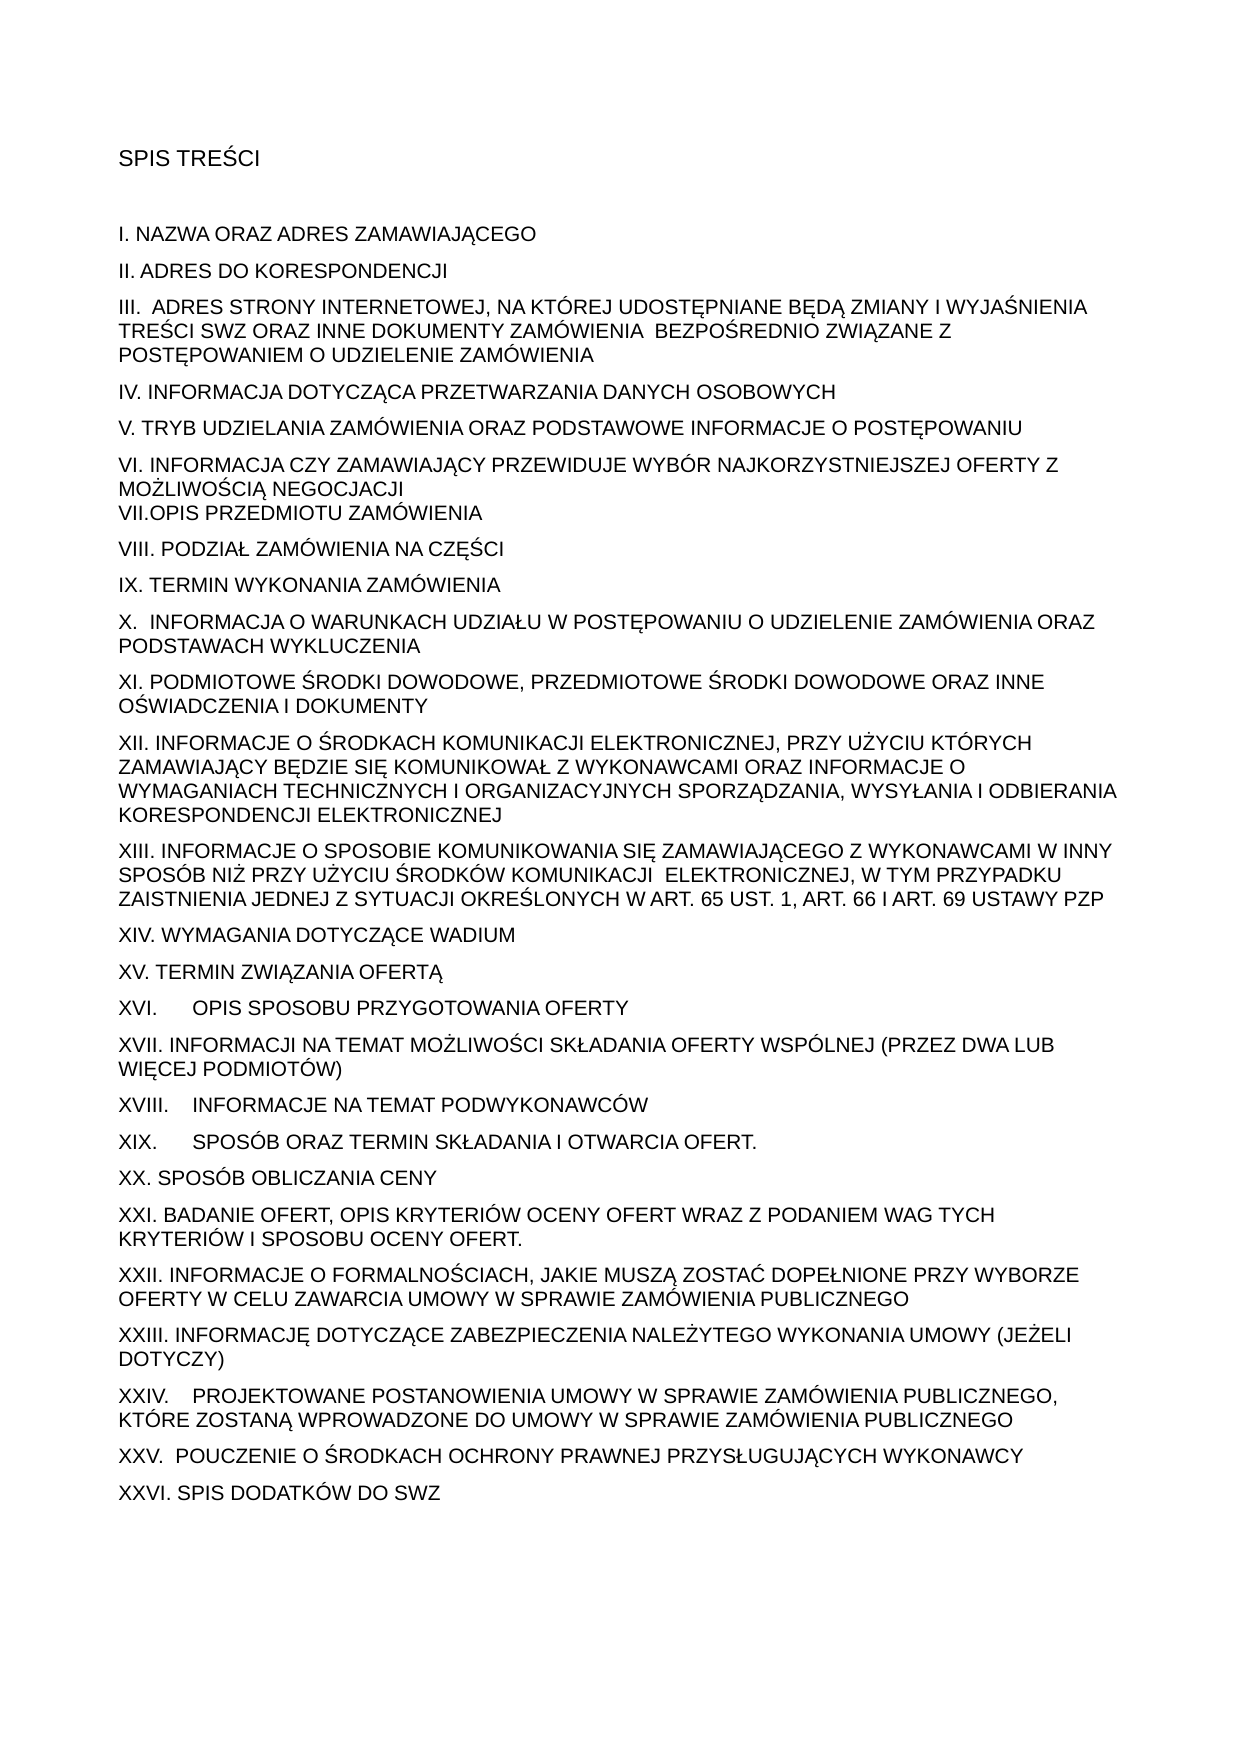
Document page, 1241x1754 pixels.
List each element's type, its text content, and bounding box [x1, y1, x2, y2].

text II. ADRES DO KORESPONDENCJI [118, 259, 1122, 283]
text VII.OPIS PRZEDMIOTU ZAMÓWIENIA [118, 500, 1122, 524]
text XIV. WYMAGANIA DOTYCZĄCE WADIUM [118, 923, 1122, 947]
text X. INFORMACJA O WARUNKACH UDZIAŁU W POSTĘPOWANIU O UDZIELENIE ZAMÓWIENIA ORAZ PODSTAWACH WYKLUCZENIA [118, 610, 1122, 658]
text XIII. INFORMACJE O SPOSOBIE KOMUNIKOWANIA SIĘ ZAMAWIAJĄCEGO Z WYKONAWCAMI W INNY SPOSÓB NIŻ PRZY UŻYCIU ŚRODKÓW KOMUNIKACJI ELEKTRONICZNEJ, W TYM PRZYPADKU ZAISTNIENIA JEDNEJ Z SYTUACJI OKREŚLONYCH W ART. 65 UST. 1, ART. 66 I ART. 69 USTAWY PZP [118, 839, 1122, 911]
text XV. TERMIN ZWIĄZANIA OFERTĄ [118, 960, 1122, 984]
text IV. INFORMACJA DOTYCZĄCA PRZETWARZANIA DANYCH OSOBOWYCH [118, 379, 1122, 403]
text I. NAZWA ORAZ ADRES ZAMAWIAJĄCEGO [118, 222, 1122, 246]
text XI. PODMIOTOWE ŚRODKI DOWODOWE, PRZEDMIOTOWE ŚRODKI DOWODOWE ORAZ INNE OŚWIADCZENIA I DOKUMENTY [118, 670, 1122, 718]
text XXVI. SPIS DODATKÓW DO SWZ [118, 1481, 1122, 1504]
text VI. INFORMACJA CZY ZAMAWIAJĄCY PRZEWIDUJE WYBÓR NAJKORZYSTNIEJSZEJ OFERTY Z MOŻLIWOŚCIĄ NEGOCJACJI [118, 452, 1122, 500]
text XXV. POUCZENIE O ŚRODKACH OCHRONY PRAWNEJ PRZYSŁUGUJĄCYCH WYKONAWCY [118, 1444, 1122, 1468]
text XXIII. INFORMACJĘ DOTYCZĄCE ZABEZPIECZENIA NALEŻYTEGO WYKONANIA UMOWY (JEŻELI DOTYCZY) [118, 1323, 1122, 1371]
text XII. INFORMACJE O ŚRODKACH KOMUNIKACJI ELEKTRONICZNEJ, PRZY UŻYCIU KTÓRYCH ZAMAWIAJĄCY BĘDZIE SIĘ KOMUNIKOWAŁ Z WYKONAWCAMI ORAZ INFORMACJE O WYMAGANIACH TECHNICZNYCH I ORGANIZACYJNYCH SPORZĄDZANIA, WYSYŁANIA I ODBIERANIA KORESPONDENCJI ELEKTRONICZNEJ [118, 731, 1122, 826]
text XVI. OPIS SPOSOBU PRZYGOTOWANIA OFERTY [118, 996, 1122, 1020]
text V. TRYB UDZIELANIA ZAMÓWIENIA ORAZ PODSTAWOWE INFORMACJE O POSTĘPOWANIU [118, 416, 1122, 440]
text XVII. INFORMACJI NA TEMAT MOŻLIWOŚCI SKŁADANIA OFERTY WSPÓLNEJ (PRZEZ DWA LUB WIĘCEJ PODMIOTÓW) [118, 1033, 1122, 1081]
text XXI. BADANIE OFERT, OPIS KRYTERIÓW OCENY OFERT WRAZ Z PODANIEM WAG TYCH KRYTERIÓW I SPOSOBU OCENY OFERT. [118, 1202, 1122, 1250]
text XIX. SPOSÓB ORAZ TERMIN SKŁADANIA I OTWARCIA OFERT. [118, 1129, 1122, 1153]
text XXII. INFORMACJE O FORMALNOŚCIACH, JAKIE MUSZĄ ZOSTAĆ DOPEŁNIONE PRZY WYBORZE OFERTY W CELU ZAWARCIA UMOWY W SPRAWIE ZAMÓWIENIA PUBLICZNEGO [118, 1263, 1122, 1311]
text XX. SPOSÓB OBLICZANIA CENY [118, 1166, 1122, 1190]
text IX. TERMIN WYKONANIA ZAMÓWIENIA [118, 573, 1122, 597]
text XVIII. INFORMACJE NA TEMAT PODWYKONAWCÓW [118, 1093, 1122, 1117]
text SPIS TREŚCI [118, 144, 1122, 171]
text VIII. PODZIAŁ ZAMÓWIENIA NA CZĘŚCI [118, 537, 1122, 561]
text XXIV. PROJEKTOWANE POSTANOWIENIA UMOWY W SPRAWIE ZAMÓWIENIA PUBLICZNEGO, KTÓRE ZOSTANĄ WPROWADZONE DO UMOWY W SPRAWIE ZAMÓWIENIA PUBLICZNEGO [118, 1384, 1122, 1432]
text III. ADRES STRONY INTERNETOWEJ, NA KTÓREJ UDOSTĘPNIANE BĘDĄ ZMIANY I WYJAŚNIENIA TREŚCI SWZ ORAZ INNE DOKUMENTY ZAMÓWIENIA BEZPOŚREDNIO ZWIĄZANE Z POSTĘPOWANIEM O UDZIELENIE ZAMÓWIENIA [118, 295, 1122, 367]
